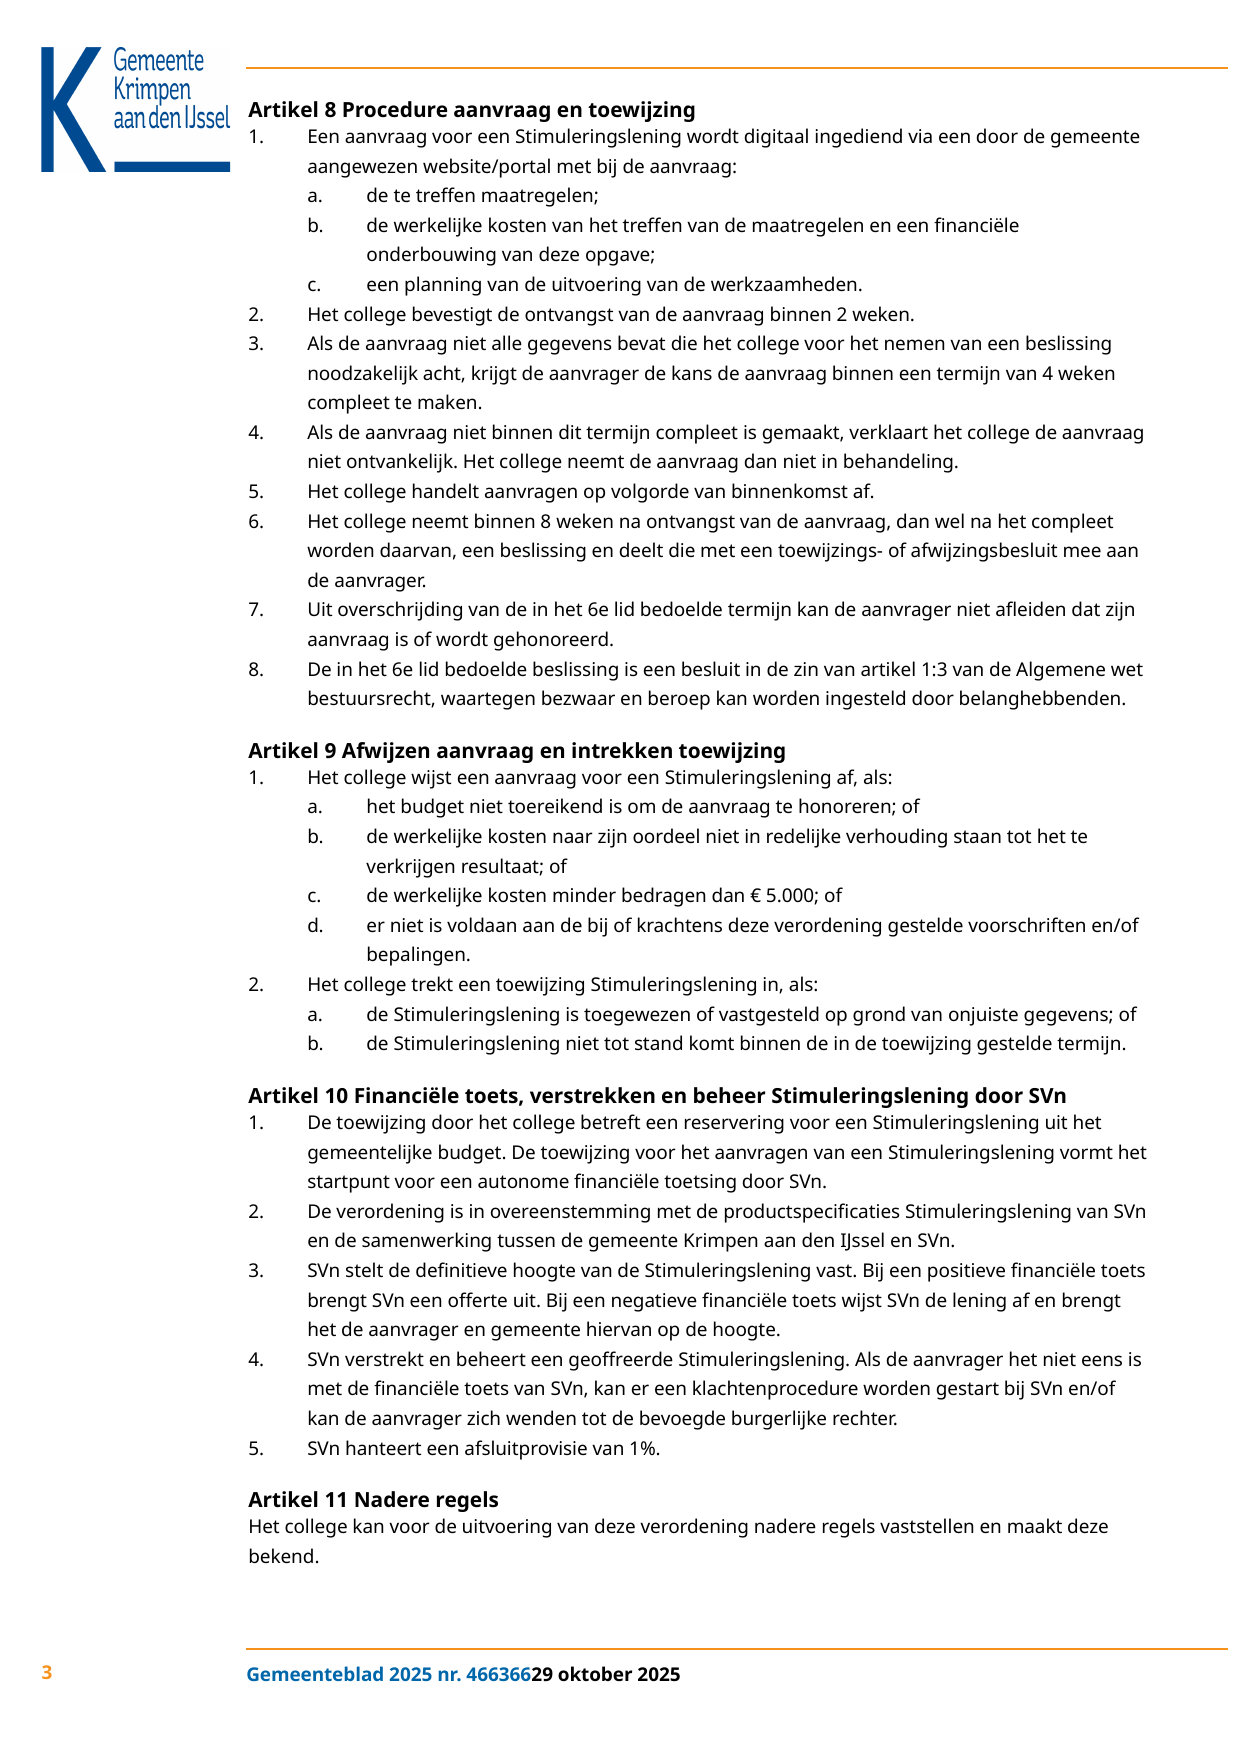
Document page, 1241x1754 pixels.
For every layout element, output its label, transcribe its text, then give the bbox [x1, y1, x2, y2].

list Uit overschrijding van de in het 6e lid bedoelde termijn kan de aanvrager niet afleiden dat zijn aanvraag is of wordt gehonoreerd. [248, 597, 1152, 652]
list de werkelijke kosten minder bedragen dan € 5.000; of [307, 882, 1152, 908]
list Het college bevestigt de ontvangst van de aanvraag binnen 2 weken. [248, 301, 1152, 326]
list Als de aanvraag niet alle gegevens bevat die het college voor het nemen van een beslissing noodzakelijk acht, krijgt de aanvrager de kans de aanvraag binnen een termijn van 4 weken compleet te maken. [248, 330, 1152, 415]
text Artikel 8 Procedure aanvraag en toewijzing [248, 95, 1152, 123]
list de werkelijke kosten van het treffen van de maatregelen en een financiële onderbouwing van deze opgave; [307, 212, 1152, 267]
list de Stimuleringslening is toegewezen of vastgesteld op grond van onjuiste gegevens; of [307, 1001, 1152, 1027]
list Als de aanvraag niet binnen dit termijn compleet is gemaakt, verklaart het college de aanvraag niet ontvankelijk. Het college neemt de aanvraag dan niet in behandeling. [248, 419, 1152, 474]
text Artikel 9 Afwijzen aanvraag en intrekken toewijzing [248, 736, 1152, 764]
text Artikel 10 Financiële toets, verstrekken en beheer Stimuleringslening door SVn [248, 1081, 1152, 1109]
list Het college wijst een aanvraag voor een Stimuleringslening af, als: [248, 764, 1152, 790]
list Een aanvraag voor een Stimuleringslening wordt digitaal ingediend via een door de gemeente aangewezen website/portal met bij de aanvraag: [248, 123, 1152, 178]
list de Stimuleringslening niet tot stand komt binnen de in de toewijzing gestelde termijn. [307, 1030, 1152, 1056]
list SVn verstrekt en beheert een geoffreerde Stimuleringslening. Als de aanvrager het niet eens is met de financiële toets van SVn, kan er een klachtenprocedure worden gestart bij SVn en/of kan de aanvrager zich wenden tot de bevoegde burgerlijke rechter. [248, 1346, 1152, 1431]
list SVn hanteert een afsluitprovisie van 1%. [248, 1435, 1152, 1460]
list er niet is voldaan aan de bij of krachtens deze verordening gestelde voorschriften en/of bepalingen. [307, 912, 1152, 967]
text Het college kan voor de uitvoering van deze verordening nadere regels vaststellen en maakt deze bekend. [248, 1513, 1152, 1569]
list De in het 6e lid bedoelde beslissing is een besluit in de zin van artikel 1:3 van de Algemene wet bestuursrecht, waartegen bezwaar en beroep kan worden ingesteld door belanghebbenden. [248, 656, 1152, 711]
list De verordening is in overeenstemming met de productspecificaties Stimuleringslening van SVn en de samenwerking tussen de gemeente Krimpen aan den IJssel en SVn. [248, 1198, 1152, 1253]
list de werkelijke kosten naar zijn oordeel niet in redelijke verhouding staan tot het te verkrijgen resultaat; of [307, 823, 1152, 879]
list de te treffen maatregelen; [307, 182, 1152, 208]
list Het college neemt binnen 8 weken na ontvangst van de aanvraag, dan wel na het compleet worden daarvan, een beslissing en deelt die met een toewijzings- of afwijzingsbesluit mee aan de aanvrager. [248, 508, 1152, 593]
list De toewijzing door het college betreft een reservering voor een Stimuleringslening uit het gemeentelijke budget. De toewijzing voor het aanvragen van een Stimuleringslening vormt het startpunt voor een autonome financiële toetsing door SVn. [248, 1109, 1152, 1194]
text Artikel 11 Nadere regels [248, 1485, 1152, 1513]
picture [41, 47, 231, 172]
list Het college trekt een toewijzing Stimuleringslening in, als: [248, 971, 1152, 997]
list Het college handelt aanvragen op volgorde van binnenkomst af. [248, 478, 1152, 504]
list een planning van de uitvoering van de werkzaamheden. [307, 271, 1152, 297]
list SVn stelt de definitieve hoogte van de Stimuleringslening vast. Bij een positieve financiële toets brengt SVn een offerte uit. Bij een negatieve financiële toets wijst SVn de lening af en brengt het de aanvrager en gemeente hiervan op de hoogte. [248, 1257, 1152, 1342]
list het budget niet toereikend is om de aanvraag te honoreren; of [307, 794, 1152, 819]
